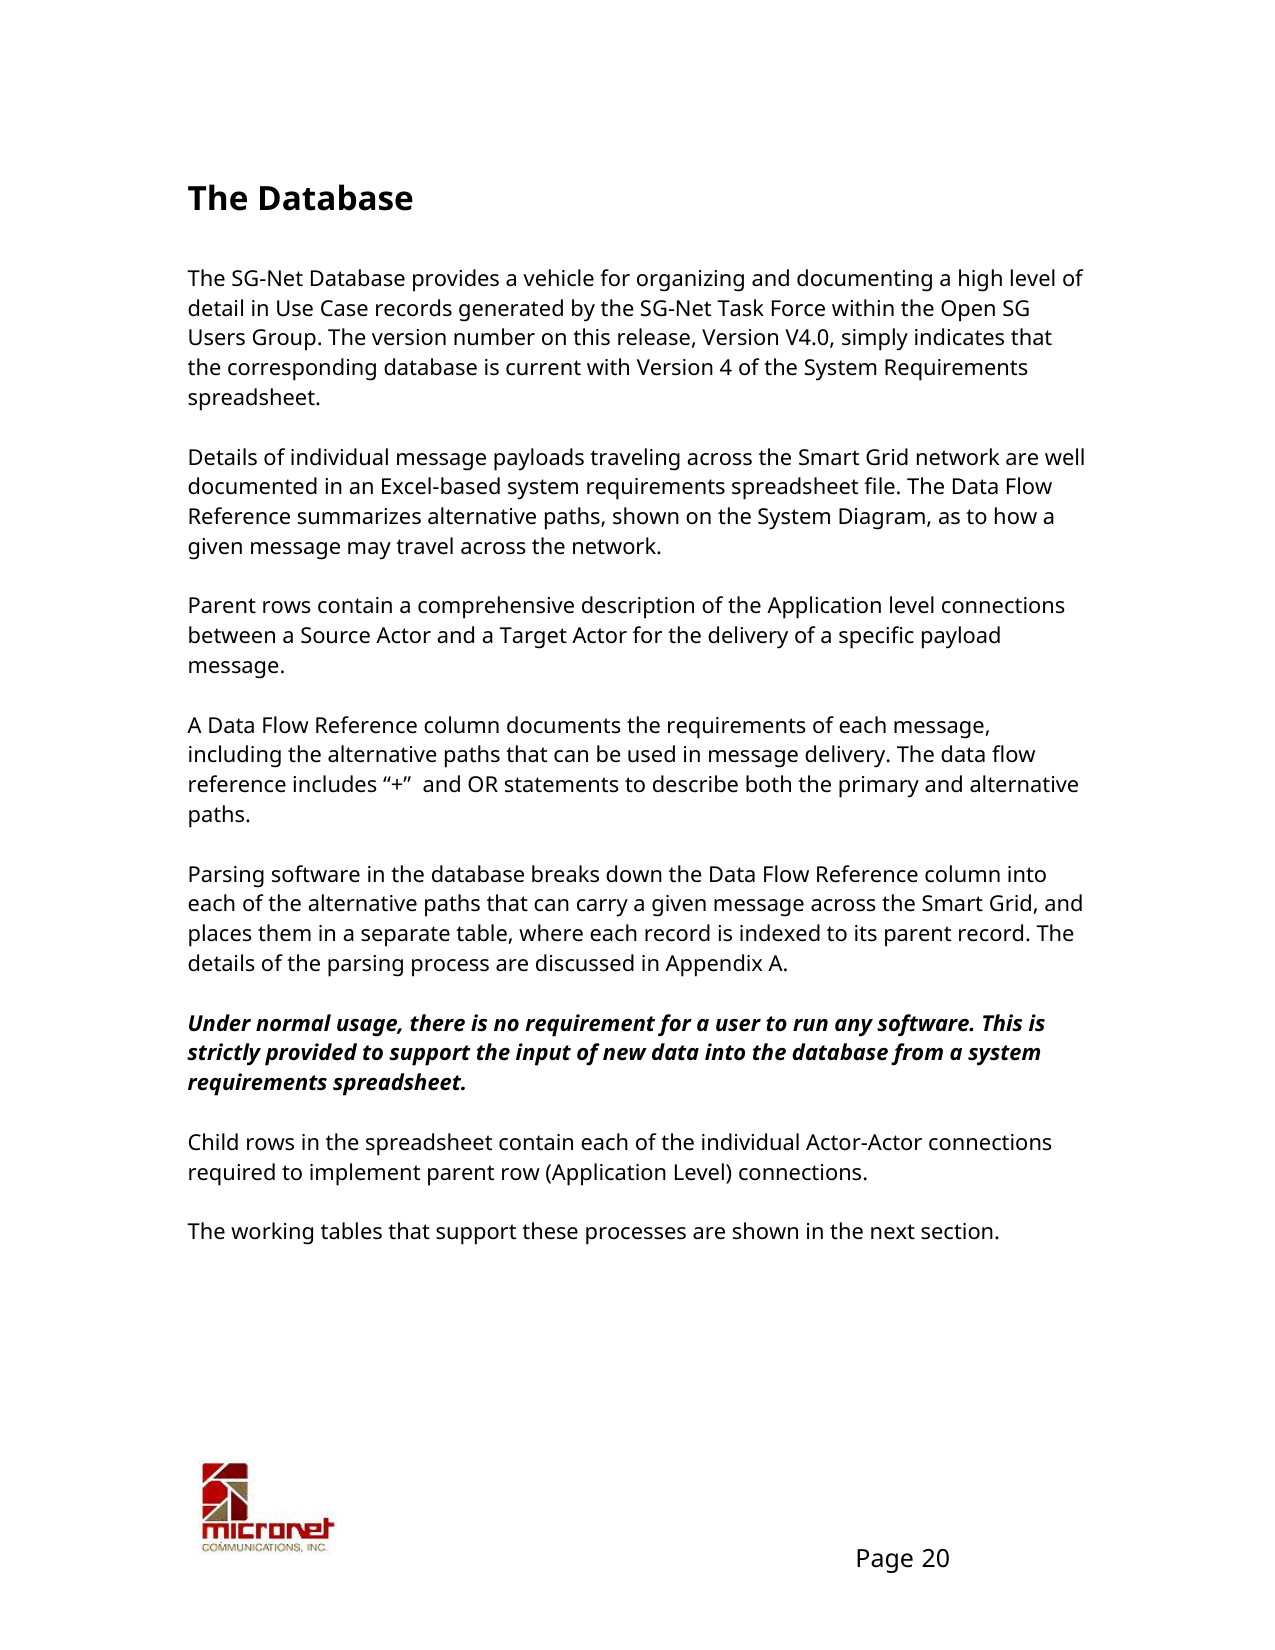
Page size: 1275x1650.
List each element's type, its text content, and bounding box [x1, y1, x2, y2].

text Child rows in the spreadsheet contain each of the individual Actor-Actor connections required to implement parent row (Application Level) connections. [187, 1127, 1087, 1186]
text Parsing software in the database breaks down the Data Flow Reference column into each of the alternative paths that can carry a given message across the Smart Grid, and places them in a separate table, where each record is indexed to its parent record. The details of the parsing process are discussed in Appendix A. [187, 858, 1087, 978]
text Details of individual message payloads traveling across the Smart Grid network are well documented in an Excel-based system requirements spreadsheet file. The Data Flow Reference summarizes alternative paths, shown on the System Diagram, as to how a given message may travel across the network. [187, 441, 1087, 561]
text Parent rows contain a comprehensive description of the Application level connections between a Source Actor and a Target Actor for the delivery of a specific payload message. [187, 590, 1087, 680]
picture [198, 1460, 338, 1555]
subtitle The Database [187, 175, 1087, 220]
text Under normal usage, there is no requirement for a user to run any software. This is strictly provided to support the input of new data into the database from a system requirements spreadsheet. [187, 1007, 1087, 1097]
text A Data Flow Reference column documents the requirements of each message, including the alternative paths that can be used in message delivery. The data flow reference includes “+” and OR statements to describe both the primary and alternative paths. [187, 709, 1087, 829]
text The working tables that support these processes are shown in the next section. [187, 1216, 1087, 1246]
text The SG-Net Database provides a vehicle for organizing and documenting a high level of detail in Use Case records generated by the SG-Net Task Force within the Open SG Users Group. The version number on this release, Version V4.0, simply indicates that the corresponding database is current with Version 4 of the System Requirements spreadsheet. [187, 263, 1087, 412]
